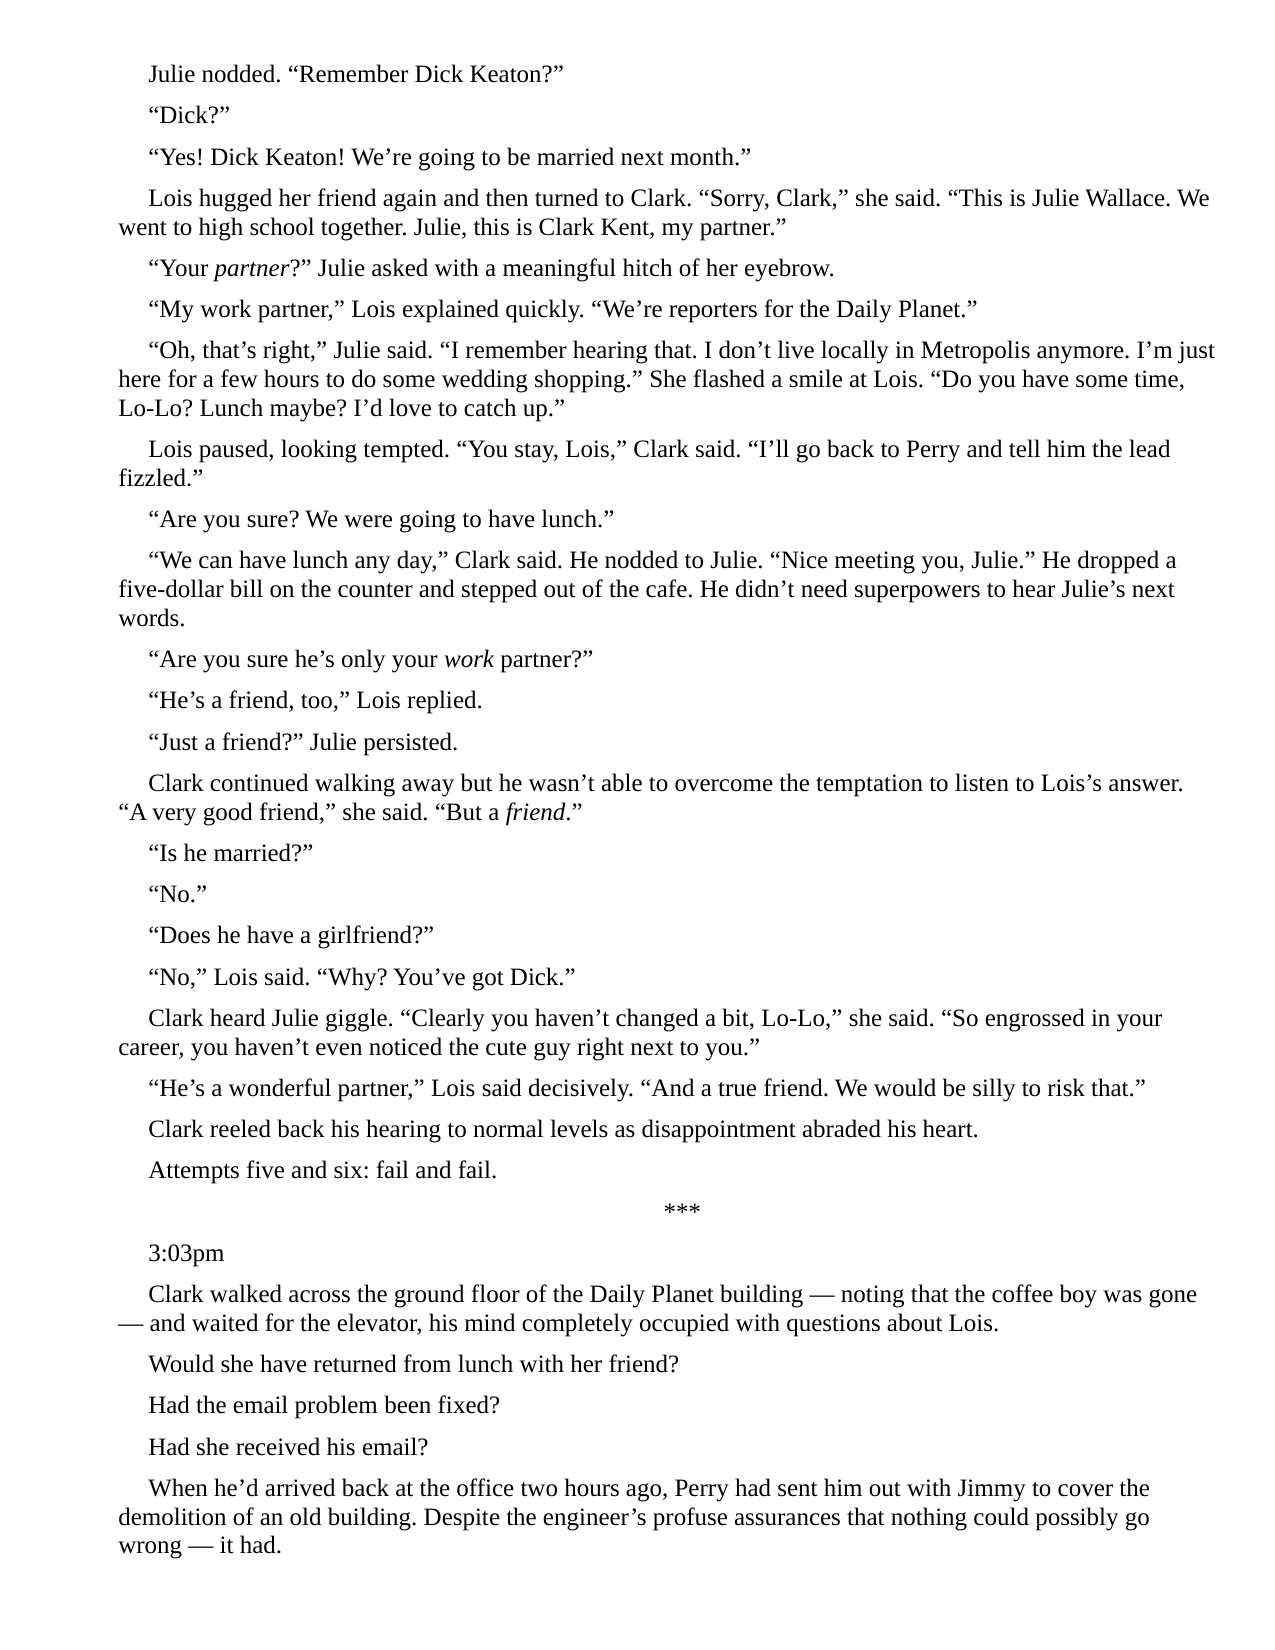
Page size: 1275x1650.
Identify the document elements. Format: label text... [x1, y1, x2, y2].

text “Are you sure he’s only your work partner?” [118, 644, 1216, 673]
text Julie nodded. “Remember Dick Keaton?” [118, 59, 1216, 88]
text Attempts five and six: fail and fail. [118, 1155, 1216, 1184]
text “He’s a wonderful partner,” Lois said decisively. “And a true friend. We would be silly to risk that.” [118, 1073, 1216, 1102]
text “My work partner,” Lois explained quickly. “We’re reporters for the Daily Planet.” [118, 294, 1216, 323]
text “He’s a friend, too,” Lois replied. [118, 685, 1216, 714]
text Had she received his email? [118, 1432, 1216, 1460]
text “No,” Lois said. “Why? You’ve got Dick.” [118, 962, 1216, 990]
text Lois hugged her friend again and then turned to Clark. “Sorry, Clark,” she said. “This is Julie Wallace. We went to high school together. Julie, this is Clark Kent, my partner.” [118, 183, 1216, 240]
text “Yes! Dick Keaton! We’re going to be married next month.” [118, 142, 1216, 170]
text Would she have returned from lunch with her friend? [118, 1349, 1216, 1378]
text “We can have lunch any day,” Clark said. He nodded to Julie. “Nice meeting you, Julie.” He dropped a five-dollar bill on the counter and stepped out of the cafe. He didn’t need superpowers to hear Julie’s next words. [118, 545, 1216, 632]
text Clark heard Julie giggle. “Clearly you haven’t changed a bit, Lo-Lo,” she said. “So engrossed in your career, you haven’t even noticed the cute guy right next to you.” [118, 1003, 1216, 1060]
text Lois paused, looking tempted. “You stay, Lois,” Clark said. “I’ll go back to Perry and tell him the lead fizzled.” [118, 434, 1216, 492]
text When he’d arrived back at the office two hours ago, Perry had sent him out with Jimmy to cover the demolition of an old building. Despite the engineer’s profuse assurances that nothing could possibly go wrong — it had. [118, 1473, 1216, 1559]
text “Just a friend?” Julie persisted. [118, 727, 1216, 755]
text “Your partner?” Julie asked with a meaningful hitch of her eyebrow. [118, 253, 1216, 282]
text “Oh, that’s right,” Julie said. “I remember hearing that. I don’t live locally in Metropolis anymore. I’m just here for a few hours to do some wedding shopping.” She flashed a smile at Lois. “Do you have some time, Lo-Lo? Lunch maybe? I’d love to catch up.” [118, 335, 1216, 422]
text Clark reeled back his hearing to normal levels as disappointment abraded his heart. [118, 1114, 1216, 1143]
text Had the email problem been fixed? [118, 1390, 1216, 1419]
text “No.” [118, 879, 1216, 908]
text Clark continued walking away but he wasn’t able to overcome the temptation to listen to Lois’s answer. “A very good friend,” she said. “But a friend.” [118, 768, 1216, 825]
text “Is he married?” [118, 838, 1216, 867]
text “Does he have a girlfriend?” [118, 920, 1216, 949]
text 3:03pm [118, 1238, 1216, 1267]
text Clark walked across the ground floor of the Daily Planet building — noting that the coffee boy was gone — and waited for the elevator, his mind completely occupied with questions about Lois. [118, 1279, 1216, 1337]
text *** [118, 1197, 1216, 1225]
text “Dick?” [118, 100, 1216, 129]
text “Are you sure? We were going to have lunch.” [118, 504, 1216, 533]
